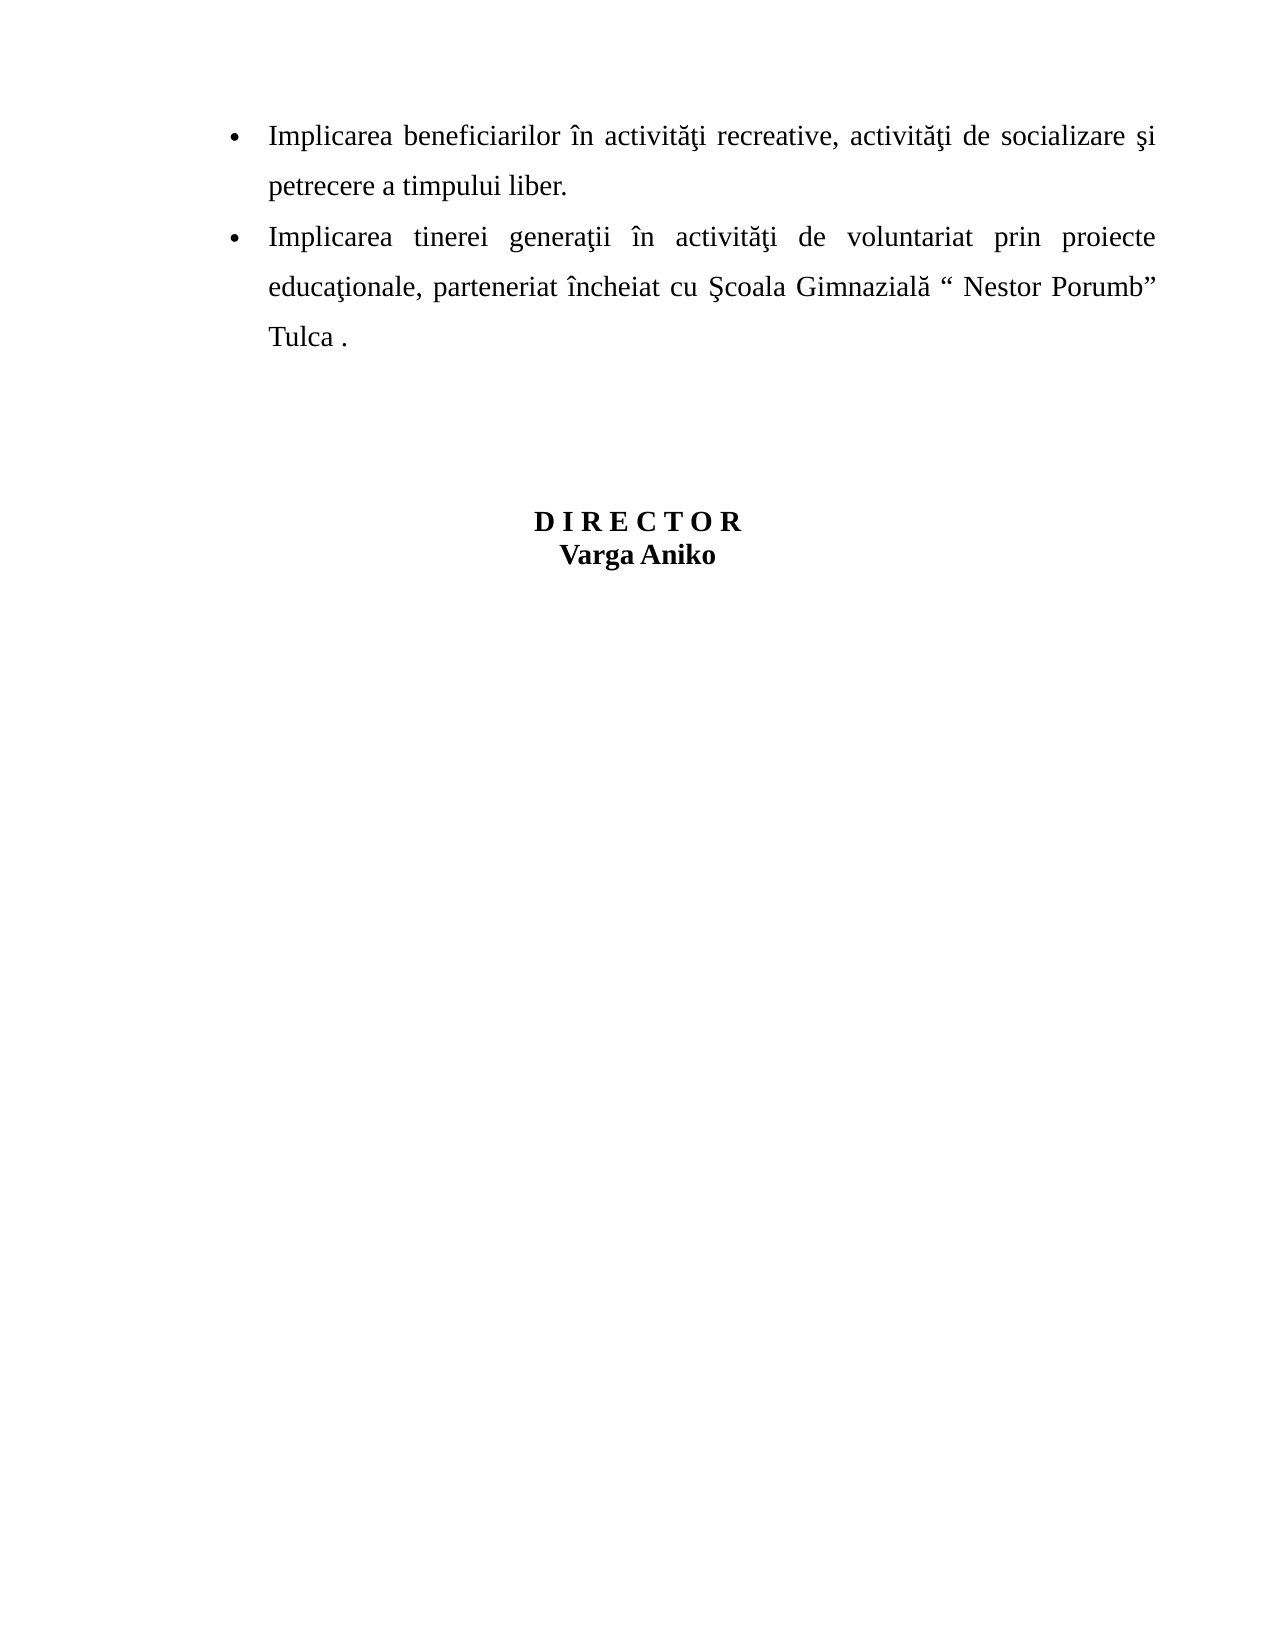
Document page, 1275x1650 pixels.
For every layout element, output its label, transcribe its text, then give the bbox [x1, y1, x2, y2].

list Implicarea tinerei generaţii în activităţi de voluntariat prin proiecte educaţionale, parteneriat încheiat cu Şcoala Gimnazială “ Nestor Porumb” Tulca . [231, 219, 1157, 353]
text Varga Aniko [118, 537, 1157, 571]
text D I R E C T O R [118, 504, 1157, 537]
list Implicarea beneficiarilor în activităţi recreative, activităţi de socializare şi petrecere a timpului liber. [231, 118, 1157, 202]
